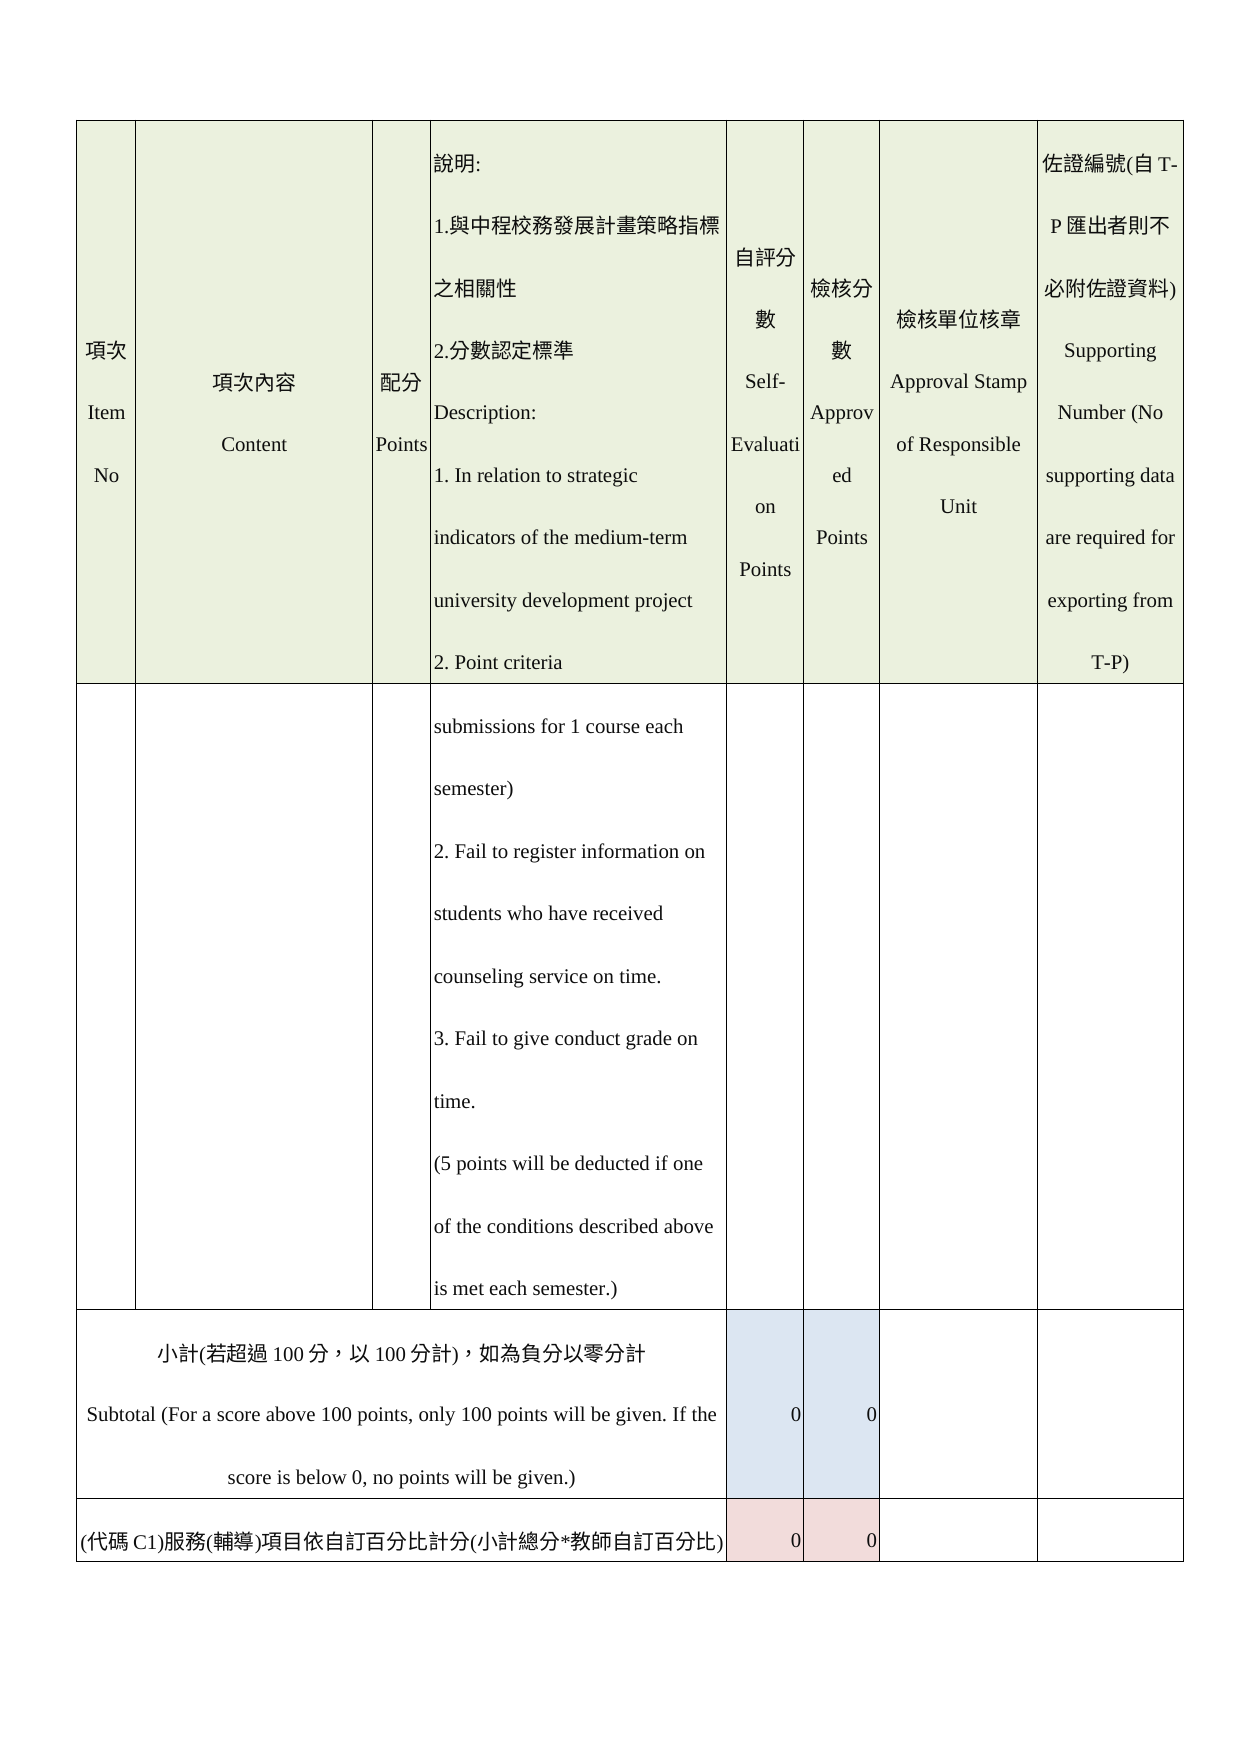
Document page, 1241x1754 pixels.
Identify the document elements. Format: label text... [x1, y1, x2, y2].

table_cell [804, 684, 879, 1309]
table_header 檢核單位核章 Approval Stamp of Responsible Unit [880, 121, 1037, 683]
table_cell [77, 684, 135, 1309]
table_cell 0 [804, 1499, 879, 1561]
table_cell 0 [804, 1310, 879, 1498]
table_header 自評分數 Self-Evaluation Points [727, 121, 803, 683]
table_cell [727, 684, 803, 1309]
table_cell [880, 1499, 1037, 1561]
table_cell (代碼C1)服務(輔導)項目依自訂百分比計分(小計總分*教師自訂百分比) [77, 1499, 726, 1561]
table_cell [373, 684, 430, 1309]
table_cell [136, 684, 372, 1309]
table_cell 0 [727, 1310, 803, 1498]
table_header 佐證編號(自T-P匯出者則不必附佐證資料) Supporting Number (No supporting data are required for exporting from T-P) [1038, 121, 1183, 683]
table_cell 0 [727, 1499, 803, 1561]
table_header 項次 Item No [77, 121, 135, 683]
table_header 檢核分數 Approved Points [804, 121, 879, 683]
table_cell [880, 684, 1037, 1309]
table_cell [1038, 1499, 1183, 1561]
table_header 項次內容 Content [136, 121, 372, 683]
table_header 配分 Points [373, 121, 430, 683]
table_cell [1038, 684, 1183, 1309]
table_cell [880, 1310, 1037, 1498]
table_cell submissions for 1 course each semester) 2. Fail to register information on students who have received counseling service on time. 3. Fail to give conduct grade on time. (5 points will be deducted if one of the conditions described above is met each semester.) [431, 684, 726, 1309]
table_cell 小計(若超過100分，以100分計)，如為負分以零分計 Subtotal (For a score above 100 points, only 100 points will be given. If the score is below 0, no points will be given.) [77, 1310, 726, 1498]
table_header 說明: 1.與中程校務發展計畫策略指標之相關性 2.分數認定標準 Description: 1. In relation to strategic indicators of the medium-term university development project 2. Point criteria [431, 121, 726, 683]
table_cell [1038, 1310, 1183, 1498]
